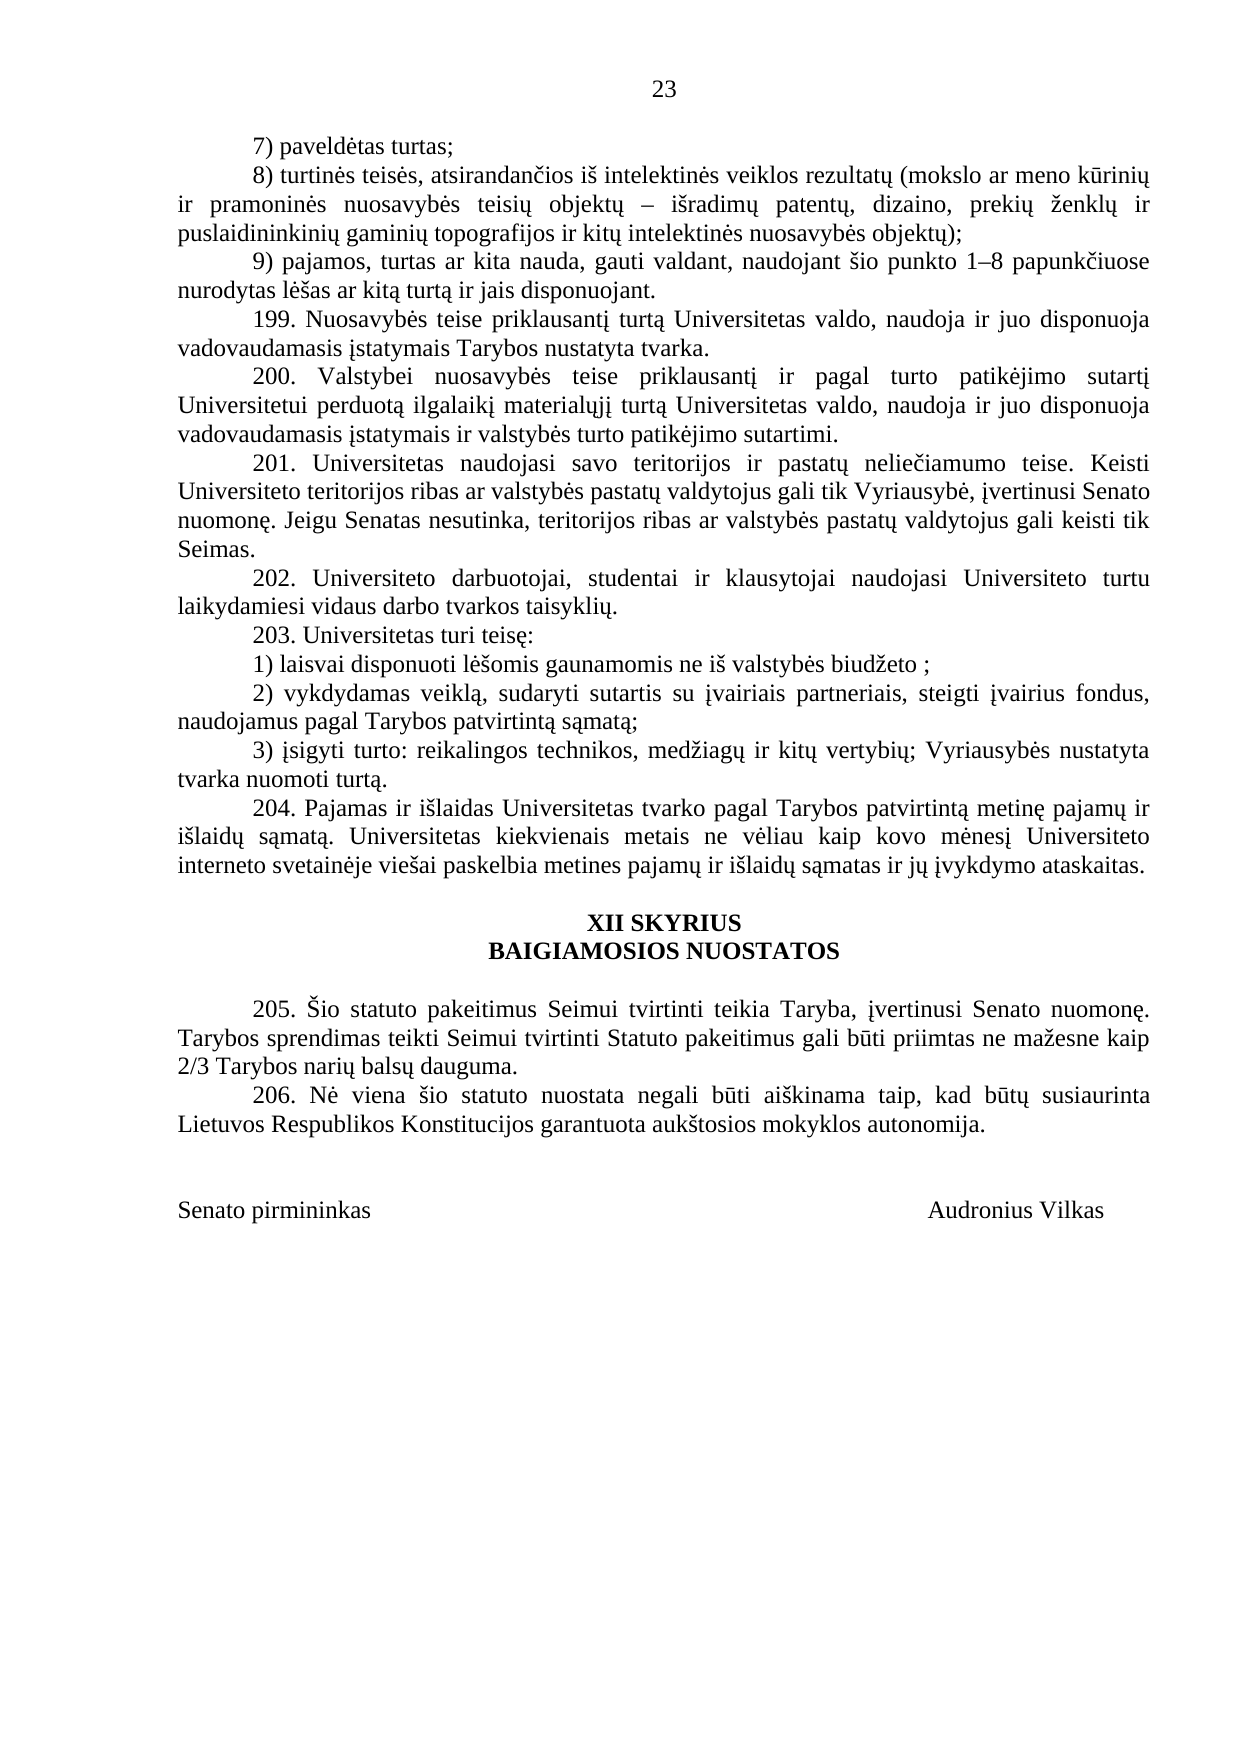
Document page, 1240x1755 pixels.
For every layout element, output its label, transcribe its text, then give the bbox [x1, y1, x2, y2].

text 200. Valstybei nuosavybės teise priklausantį ir pagal turto patikėjimo sutartį Universitetui perduotą ilgalaikį materialųjį turtą Universitetas valdo, naudoja ir juo disponuoja vadovaudamasis įstatymais ir valstybės turto patikėjimo sutartimi. [177, 361, 1151, 448]
text 199. Nuosavybės teise priklausantį turtą Universitetas valdo, naudoja ir juo disponuoja vadovaudamasis įstatymais Tarybos nustatyta tvarka. [177, 304, 1151, 361]
text Senato pirmininkas Audronius Vilkas [177, 1195, 1151, 1224]
text 201. Universitetas naudojasi savo teritorijos ir pastatų neliečiamumo teise. Keisti Universiteto teritorijos ribas ar valstybės pastatų valdytojus gali tik Vyriausybė, įvertinusi Senato nuomonę. Jeigu Senatas nesutinka, teritorijos ribas ar valstybės pastatų valdytojus gali keisti tik Seimas. [177, 448, 1151, 563]
text 3) įsigyti turto: reikalingos technikos, medžiagų ir kitų vertybių; Vyriausybės nustatyta tvarka nuomoti turtą. [177, 735, 1151, 793]
text 2) vykdydamas veiklą, sudaryti sutartis su įvairiais partneriais, steigti įvairius fondus, naudojamus pagal Tarybos patvirtintą sąmatą; [177, 678, 1151, 735]
text 203. Universitetas turi teisę: [177, 620, 1151, 649]
text 206. Nė viena šio statuto nuostata negali būti aiškinama taip, kad būtų susiaurinta Lietuvos Respublikos Konstitucijos garantuota aukštosios mokyklos autonomija. [177, 1080, 1151, 1138]
text 1) laisvai disponuoti lėšomis gaunamomis ne iš valstybės biudžeto ; [177, 649, 1151, 678]
text XII SKYRIUS [177, 908, 1151, 936]
text 202. Universiteto darbuotojai, studentai ir klausytojai naudojasi Universiteto turtu laikydamiesi vidaus darbo tvarkos taisyklių. [177, 563, 1151, 620]
text 9) pajamos, turtas ar kita nauda, gauti valdant, naudojant šio punkto 1–8 papunkčiuose nurodytas lėšas ar kitą turtą ir jais disponuojant. [177, 246, 1151, 304]
text BAIGIAMOSIOS NUOSTATOS [177, 936, 1151, 965]
text 8) turtinės teisės, atsirandančios iš intelektinės veiklos rezultatų (mokslo ar meno kūrinių ir pramoninės nuosavybės teisių objektų – išradimų patentų, dizaino, prekių ženklų ir puslaidininkinių gaminių topografijos ir kitų intelektinės nuosavybės objektų); [177, 160, 1151, 246]
text 204. Pajamas ir išlaidas Universitetas tvarko pagal Tarybos patvirtintą metinę pajamų ir išlaidų sąmatą. Universitetas kiekvienais metais ne vėliau kaip kovo mėnesį Universiteto interneto svetainėje viešai paskelbia metines pajamų ir išlaidų sąmatas ir jų įvykdymo ataskaitas. [177, 793, 1151, 879]
text 205. Šio statuto pakeitimus Seimui tvirtinti teikia Taryba, įvertinusi Senato nuomonę. Tarybos sprendimas teikti Seimui tvirtinti Statuto pakeitimus gali būti priimtas ne mažesne kaip 2/3 Tarybos narių balsų dauguma. [177, 994, 1151, 1080]
text 7) paveldėtas turtas; [177, 131, 1151, 160]
